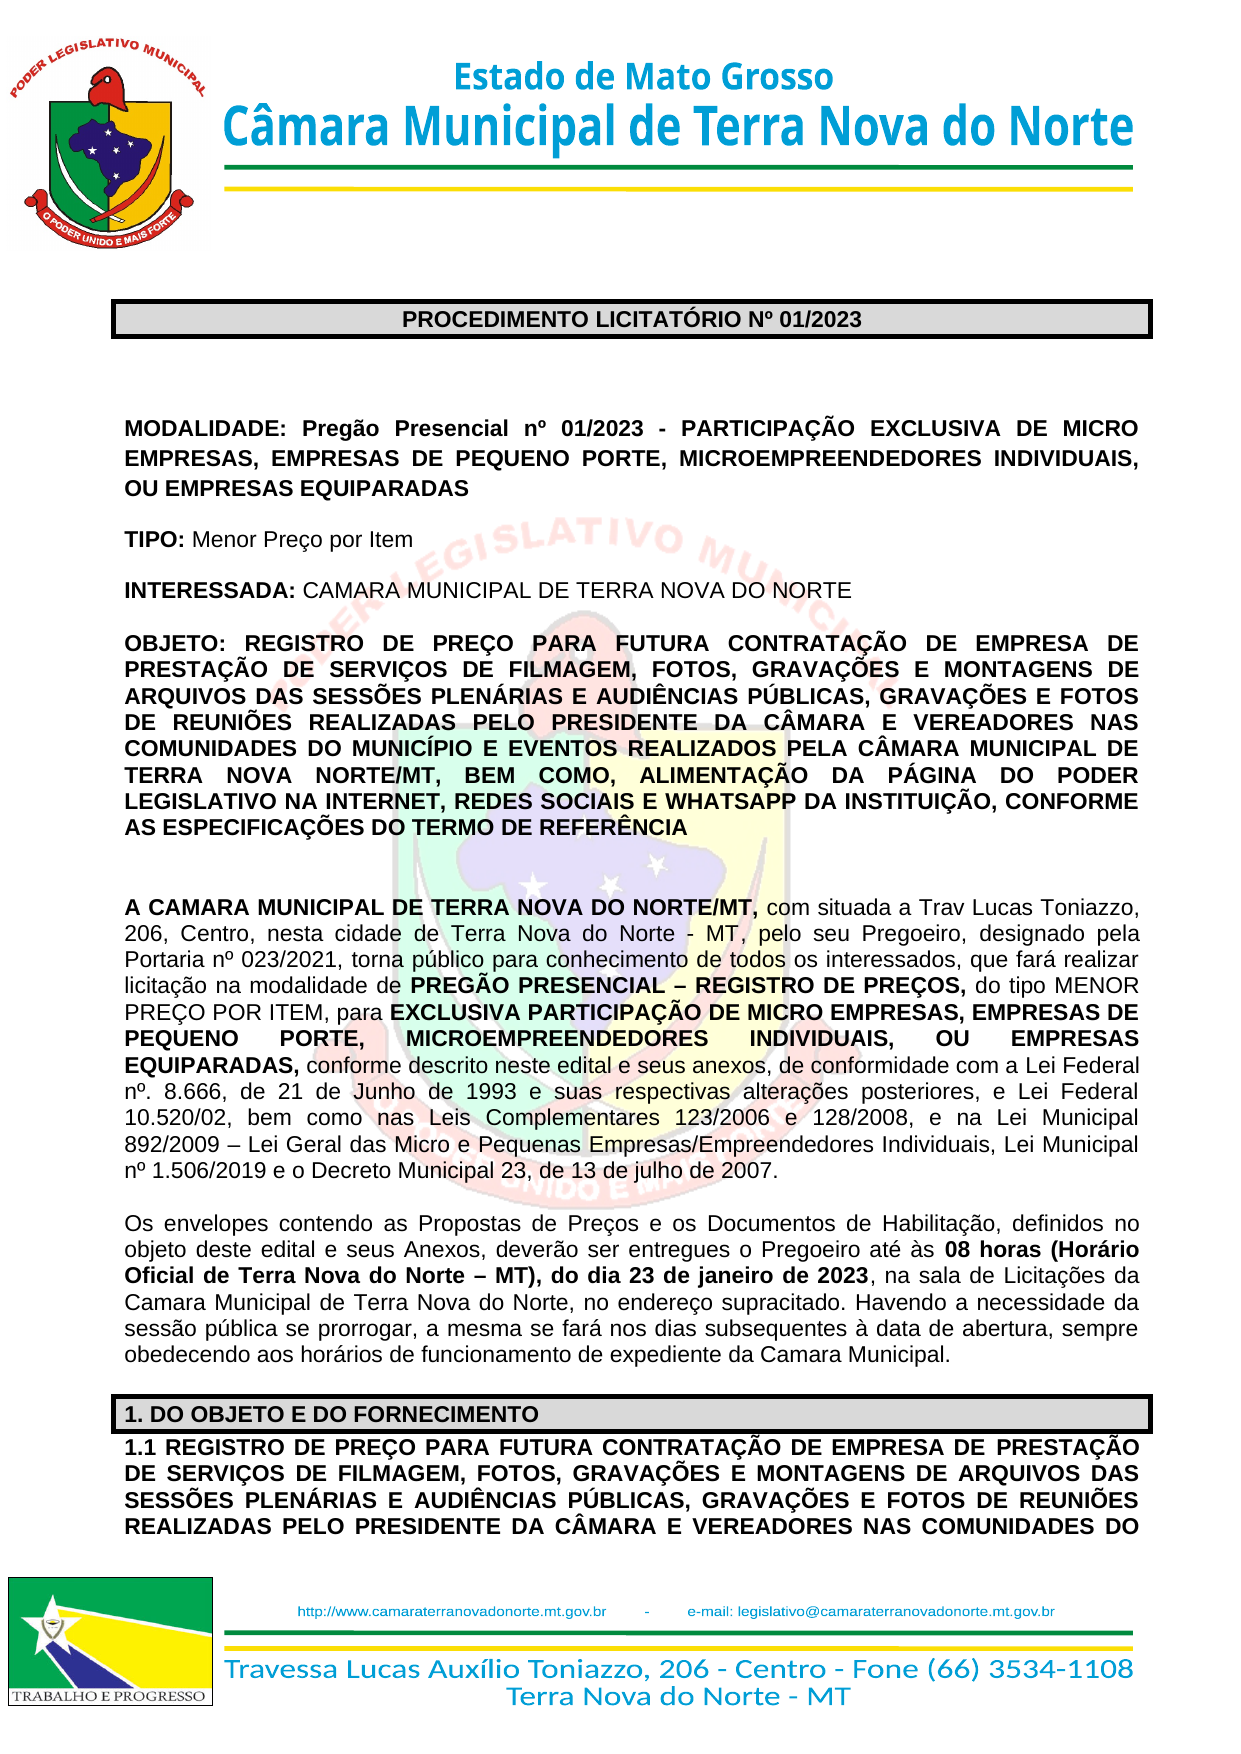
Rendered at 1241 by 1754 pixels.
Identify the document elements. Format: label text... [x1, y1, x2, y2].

picture [6, 36, 211, 251]
text A CAMARA MUNICIPAL DE TERRA NOVA DO NORTE/MT, com situada a Trav Lucas Toniazzo, 206, Centro, nesta cidade de Terra Nova do Norte - MT, pelo seu Pregoeiro, designado pela Portaria nº 023/2021, torna público para conhecimento de todos os interessados, que fará realizar licitação na modalidade de PREGÃO PRESENCIAL – REGISTRO DE PREÇOS, do tipo MENOR PREÇO POR ITEM, para EXCLUSIVA PARTICIPAÇÃO DE MICRO EMPRESAS, EMPRESAS DE PEQUENO PORTE, MICROEMPREENDEDORES INDIVIDUAIS, OU EMPRESAS EQUIPARADAS, conforme descrito neste edital e seus anexos, de conformidade com a Lei Federal nº. 8.666, de 21 de Junho de 1993 e suas respectivas alterações posteriores, e Lei Federal 10.520/02, bem como nas Leis Complementares 123/2006 e 128/2008, e na Lei Municipal 892/2009 – Lei Geral das Micro e Pequenas Empresas/Empreendedores Individuais, Lei Municipal nº 1.506/2019 e o Decreto Municipal 23, de 13 de julho de 2007. [124, 893, 254, 1183]
text OBJETO: REGISTRO DE PREÇO PARA FUTURA CONTRATAÇÃO DE EMPRESA DE PRESTAÇÃO DE SERVIÇOS DE FILMAGEM, FOTOS, GRAVAÇÕES E MONTAGENS DE ARQUIVOS DAS SESSÕES PLENÁRIAS E AUDIÊNCIAS PÚBLICAS, GRAVAÇÕES E FOTOS DE REUNIÕES REALIZADAS PELO PRESIDENTE DA CÂMARA E VEREADORES NAS COMUNIDADES DO MUNICÍPIO E EVENTOS REALIZADOS PELA CÂMARA MUNICIPAL DE TERRA NOVA NORTE/MT, BEM COMO, ALIMENTAÇÃO DA PÁGINA DO PODER LEGISLATIVO NA INTERNET, REDES SOCIAIS E WHATSAPP DA INSTITUIÇÃO, CONFORME AS ESPECIFICAÇÕES DO TERMO DE REFERÊNCIA [124, 630, 254, 841]
text INTERESSADA: CAMARA MUNICIPAL DE TERRA NOVA DO NORTE [124, 577, 254, 603]
text TIPO: Menor Preço por Item [918, 526, 1140, 552]
text 1. DO OBJETO E DO FORNECIMENTO [116, 1399, 1148, 1429]
text PROCEDIMENTO LICITATÓRIO Nº 01/2023 [116, 304, 1148, 334]
text OBJETO: REGISTRO DE PREÇO PARA FUTURA CONTRATAÇÃO DE EMPRESA DE PRESTAÇÃO DE SERVIÇOS DE FILMAGEM, FOTOS, GRAVAÇÕES E MONTAGENS DE ARQUIVOS DAS SESSÕES PLENÁRIAS E AUDIÊNCIAS PÚBLICAS, GRAVAÇÕES E FOTOS DE REUNIÕES REALIZADAS PELO PRESIDENTE DA CÂMARA E VEREADORES NAS COMUNIDADES DO MUNICÍPIO E EVENTOS REALIZADOS PELA CÂMARA MUNICIPAL DE TERRA NOVA NORTE/MT, BEM COMO, ALIMENTAÇÃO DA PÁGINA DO PODER LEGISLATIVO NA INTERNET, REDES SOCIAIS E WHATSAPP DA INSTITUIÇÃO, CONFORME AS ESPECIFICAÇÕES DO TERMO DE REFERÊNCIA [918, 630, 1140, 841]
text 1.1 REGISTRO DE PREÇO PARA FUTURA CONTRATAÇÃO DE EMPRESA DE PRESTAÇÃO DE SERVIÇOS DE FILMAGEM, FOTOS, GRAVAÇÕES E MONTAGENS DE ARQUIVOS DAS SESSÕES PLENÁRIAS E AUDIÊNCIAS PÚBLICAS, GRAVAÇÕES E FOTOS DE REUNIÕES REALIZADAS PELO PRESIDENTE DA CÂMARA E VEREADORES NAS COMUNIDADES DO [124, 1434, 1140, 1539]
text A CAMARA MUNICIPAL DE TERRA NOVA DO NORTE/MT, com situada a Trav Lucas Toniazzo, 206, Centro, nesta cidade de Terra Nova do Norte - MT, pelo seu Pregoeiro, designado pela Portaria nº 023/2021, torna público para conhecimento de todos os interessados, que fará realizar licitação na modalidade de PREGÃO PRESENCIAL – REGISTRO DE PREÇOS, do tipo MENOR PREÇO POR ITEM, para EXCLUSIVA PARTICIPAÇÃO DE MICRO EMPRESAS, EMPRESAS DE PEQUENO PORTE, MICROEMPREENDEDORES INDIVIDUAIS, OU EMPRESAS EQUIPARADAS, conforme descrito neste edital e seus anexos, de conformidade com a Lei Federal nº. 8.666, de 21 de Junho de 1993 e suas respectivas alterações posteriores, e Lei Federal 10.520/02, bem como nas Leis Complementares 123/2006 e 128/2008, e na Lei Municipal 892/2009 – Lei Geral das Micro e Pequenas Empresas/Empreendedores Individuais, Lei Municipal nº 1.506/2019 e o Decreto Municipal 23, de 13 de julho de 2007. [918, 893, 1140, 1183]
text MODALIDADE: Pregão Presencial nº 01/2023 - PARTICIPAÇÃO EXCLUSIVA DE MICRO EMPRESAS, EMPRESAS DE PEQUENO PORTE, MICROEMPREENDEDORES INDIVIDUAIS, OU EMPRESAS EQUIPARADAS [124, 415, 1140, 501]
text INTERESSADA: CAMARA MUNICIPAL DE TERRA NOVA DO NORTE [918, 577, 1140, 603]
text Os envelopes contendo as Propostas de Preços e os Documentos de Habilitação, definidos no objeto deste edital e seus Anexos, deverão ser entregues o Pregoeiro até às 08 horas (Horário Oficial de Terra Nova do Norte – MT), do dia 23 de janeiro de 2023, na sala de Licitações da Camara Municipal de Terra Nova do Norte, no endereço supracitado. Havendo a necessidade da sessão pública se prorrogar, a mesma se fará nos dias subsequentes à data de abertura, sempre obedecendo aos horários de funcionamento de expediente da Camara Municipal. [124, 1210, 1140, 1368]
picture [9, 1578, 212, 1705]
text TIPO: Menor Preço por Item [124, 526, 254, 552]
